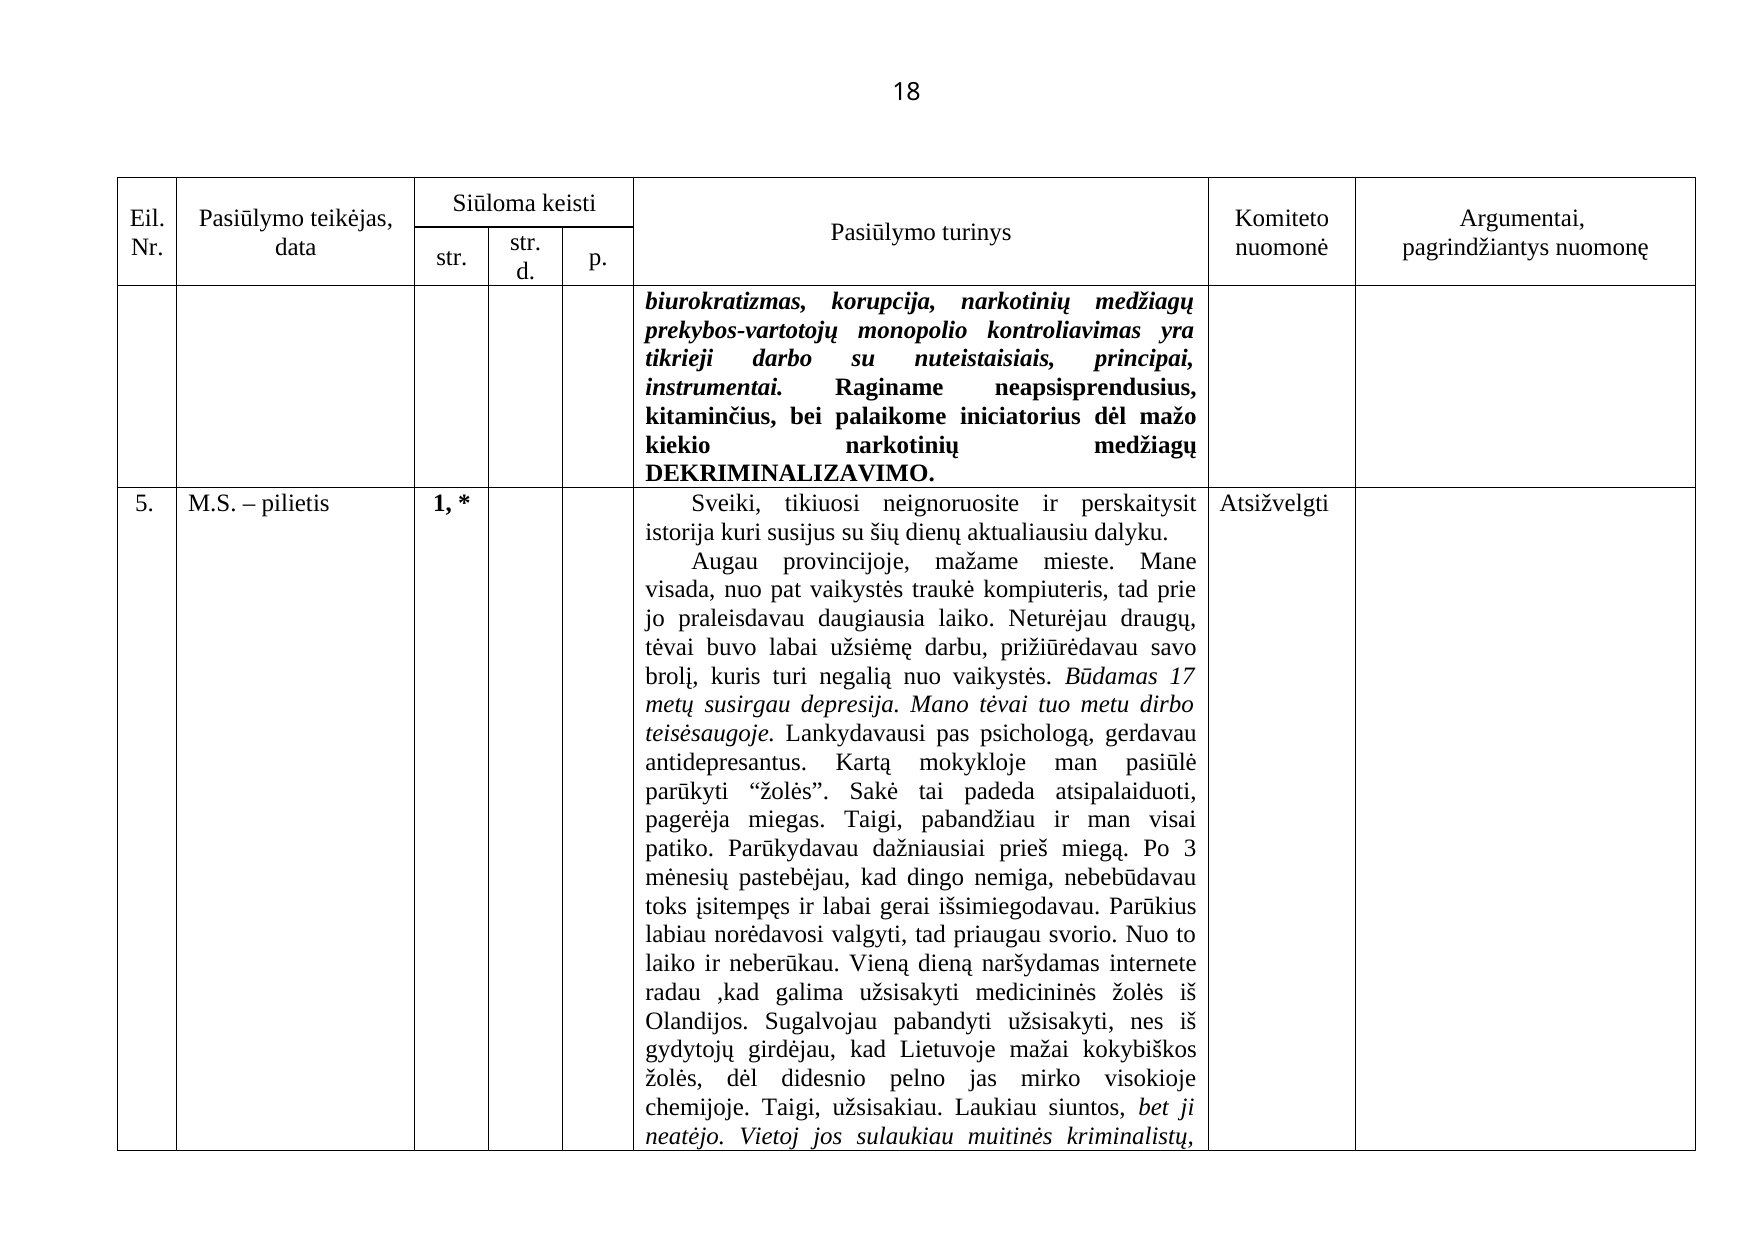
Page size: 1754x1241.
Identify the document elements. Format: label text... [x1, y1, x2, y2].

table_cell [489, 488, 562, 1149]
table_cell Sveiki, tikiuosi neignoruosite ir perskaitysit istorija kuri susijus su šių dienų aktualiausiu dalyku. Augau provincijoje, mažame mieste. Mane visada, nuo pat vaikystės traukė kompiuteris, tad prie jo praleisdavau daugiausia laiko. Neturėjau draugų, tėvai buvo labai užsiėmę darbu, prižiūrėdavau savo brolį, kuris turi negalią nuo vaikystės. Būdamas 17 metų susirgau depresija. Mano tėvai tuo metu dirbo teisėsaugoje. Lankydavausi pas psichologą, gerdavau antidepresantus. Kartą mokykloje man pasiūlė parūkyti “žolės”. Sakė tai padeda atsipalaiduoti, pagerėja miegas. Taigi, pabandžiau ir man visai patiko. Parūkydavau dažniausiai prieš miegą. Po 3 mėnesių pastebėjau, kad dingo nemiga, nebebūdavau toks įsitempęs ir labai gerai išsimiegodavau. Parūkius labiau norėdavosi valgyti, tad priaugau svorio. Nuo to laiko ir neberūkau. Vieną dieną naršydamas internete radau ,kad galima užsisakyti medicininės žolės iš Olandijos. Sugalvojau pabandyti užsisakyti, nes iš gydytojų girdėjau, kad Lietuvoje mažai kokybiškos žolės, dėl didesnio pelno jas mirko visokioje chemijoje. Taigi, užsisakiau. Laukiau siuntos, bet ji neatėjo. Vietoj jos sulaukiau muitinės kriminalistų, [634, 488, 1208, 1149]
table_cell [1209, 286, 1355, 487]
table_cell 1, * [415, 488, 488, 1149]
table_cell [563, 488, 633, 1149]
table_cell [177, 286, 414, 487]
table_cell [1356, 286, 1695, 487]
table_header Pasiūlymo teikėjas, data [177, 178, 414, 285]
table_cell p. [563, 228, 633, 285]
table_cell [118, 286, 176, 487]
table_cell [415, 286, 488, 487]
table_header Komiteto nuomonė [1209, 178, 1355, 285]
table_cell [1356, 488, 1695, 1149]
table_header Eil. Nr. [118, 178, 176, 285]
table_header Argumentai, pagrindžiantys nuomonę [1356, 178, 1695, 285]
table_cell biurokratizmas, korupcija, narkotinių medžiagų prekybos-vartotojų monopolio kontroliavimas yra tikrieji darbo su nuteistaisiais, principai, instrumentai. Raginame neapsisprendusius, kitaminčius, bei palaikome iniciatorius dėl mažo kiekio narkotinių medžiagų DEKRIMINALIZAVIMO. [634, 286, 1208, 487]
table_cell str. d. [489, 228, 562, 285]
table_cell str. [415, 228, 488, 285]
table_header Siūloma keisti [415, 178, 633, 226]
table_cell [563, 286, 633, 487]
table_cell Atsižvelgti [1209, 488, 1355, 1149]
table_cell 5. [118, 488, 176, 1149]
table_cell M.S. – pilietis [177, 488, 414, 1149]
table_cell [489, 286, 562, 487]
table_header Pasiūlymo turinys [634, 178, 1208, 285]
